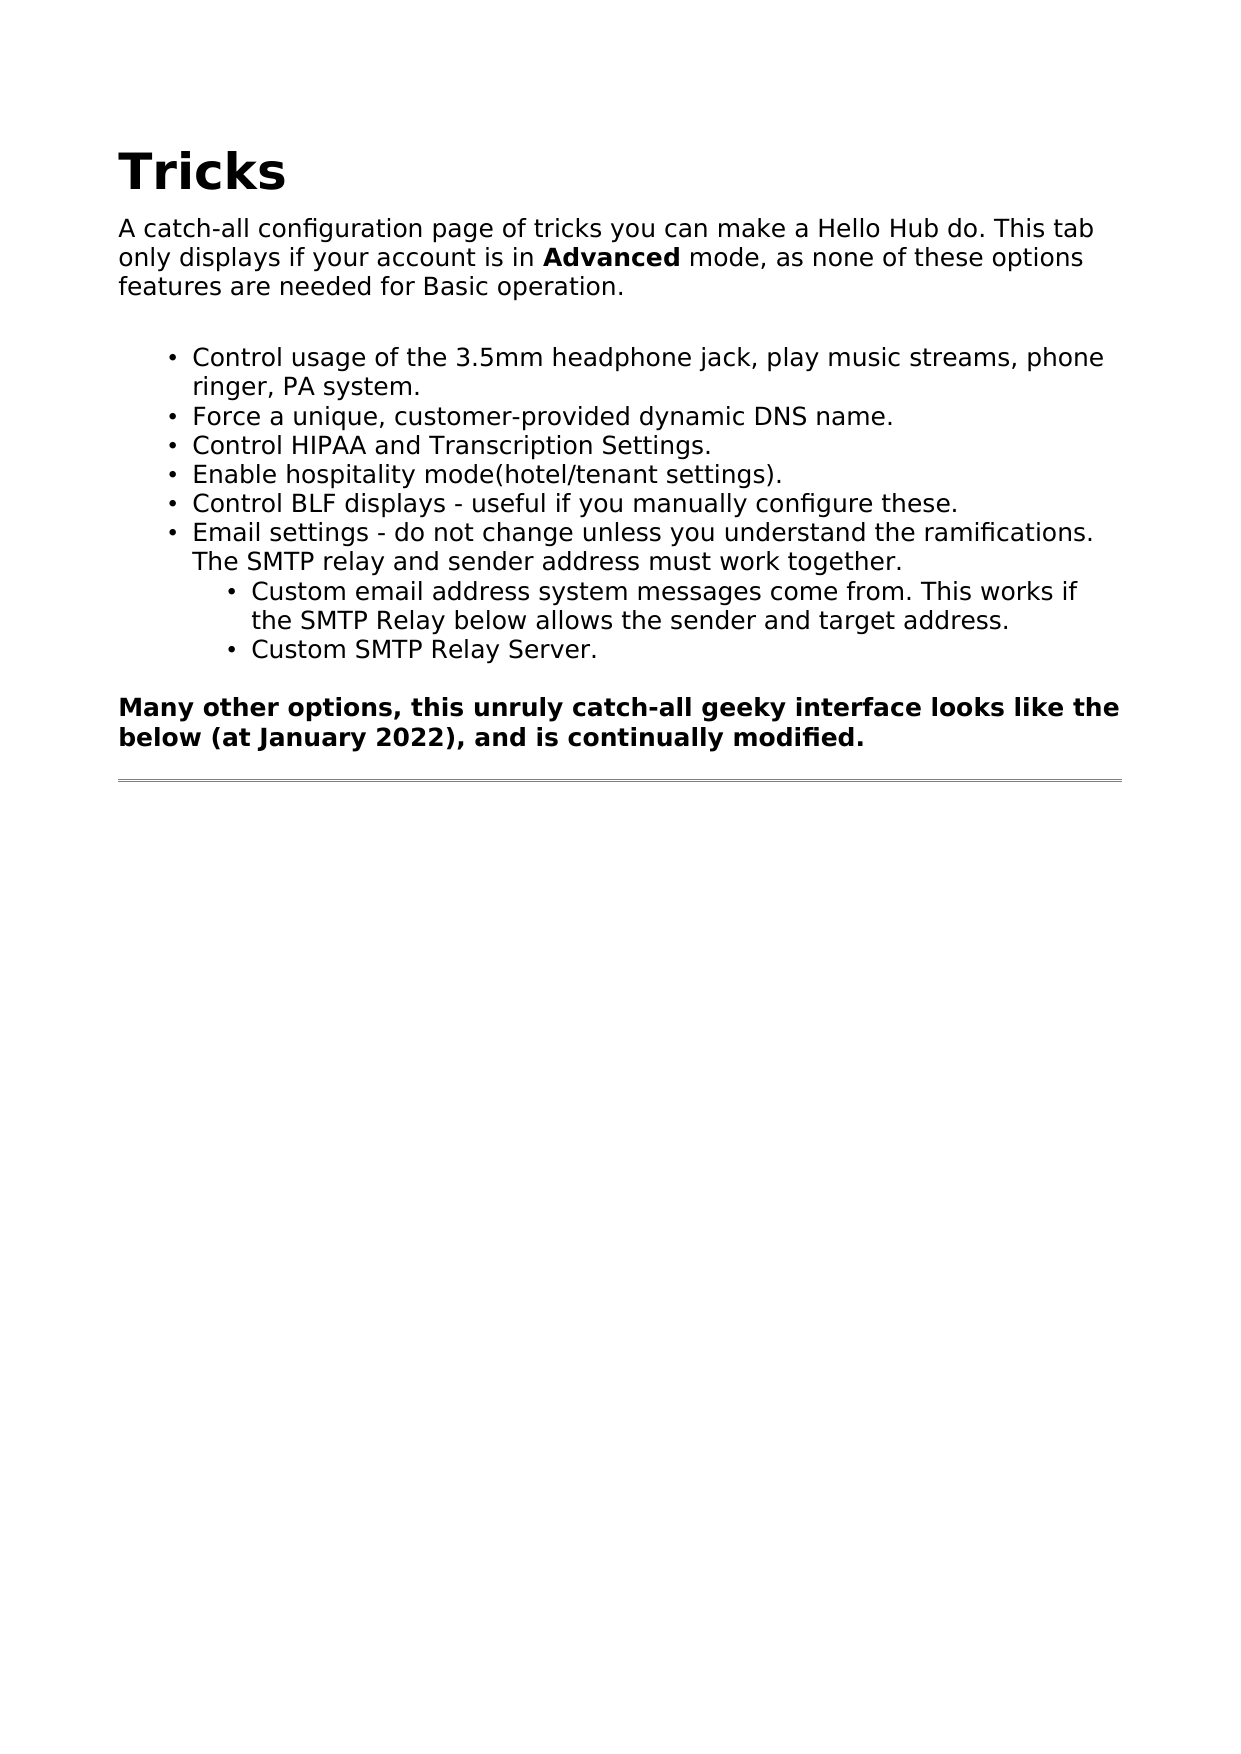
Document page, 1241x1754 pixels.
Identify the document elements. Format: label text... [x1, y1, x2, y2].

list Control BLF displays - useful if you manually configure these. [177, 489, 1122, 518]
list Control usage of the 3.5mm headphone jack, play music streams, phone ringer, PA system. [177, 343, 1122, 402]
list Email settings - do not change unless you understand the ramifications. The SMTP relay and sender address must work together. [177, 518, 1122, 577]
subtitle Tricks [118, 143, 1122, 201]
list Enable hospitality mode(hotel/tenant settings). [177, 460, 1122, 489]
list Custom SMTP Relay Server. [236, 635, 1122, 664]
list Force a unique, customer-provided dynamic DNS name. [177, 402, 1122, 431]
text A catch-all configuration page of tricks you can make a Hello Hub do. This tab only displays if your account is in Advanced mode, as none of these options features are needed for Basic operation. [118, 214, 1122, 301]
list Control HIPAA and Transcription Settings. [177, 431, 1122, 460]
list Custom email address system messages come from. This works if the SMTP Relay below allows the sender and target address. [236, 577, 1122, 635]
text Many other options, this unruly catch-all geeky interface looks like the below (at January 2022), and is continually modified. [118, 694, 1122, 752]
